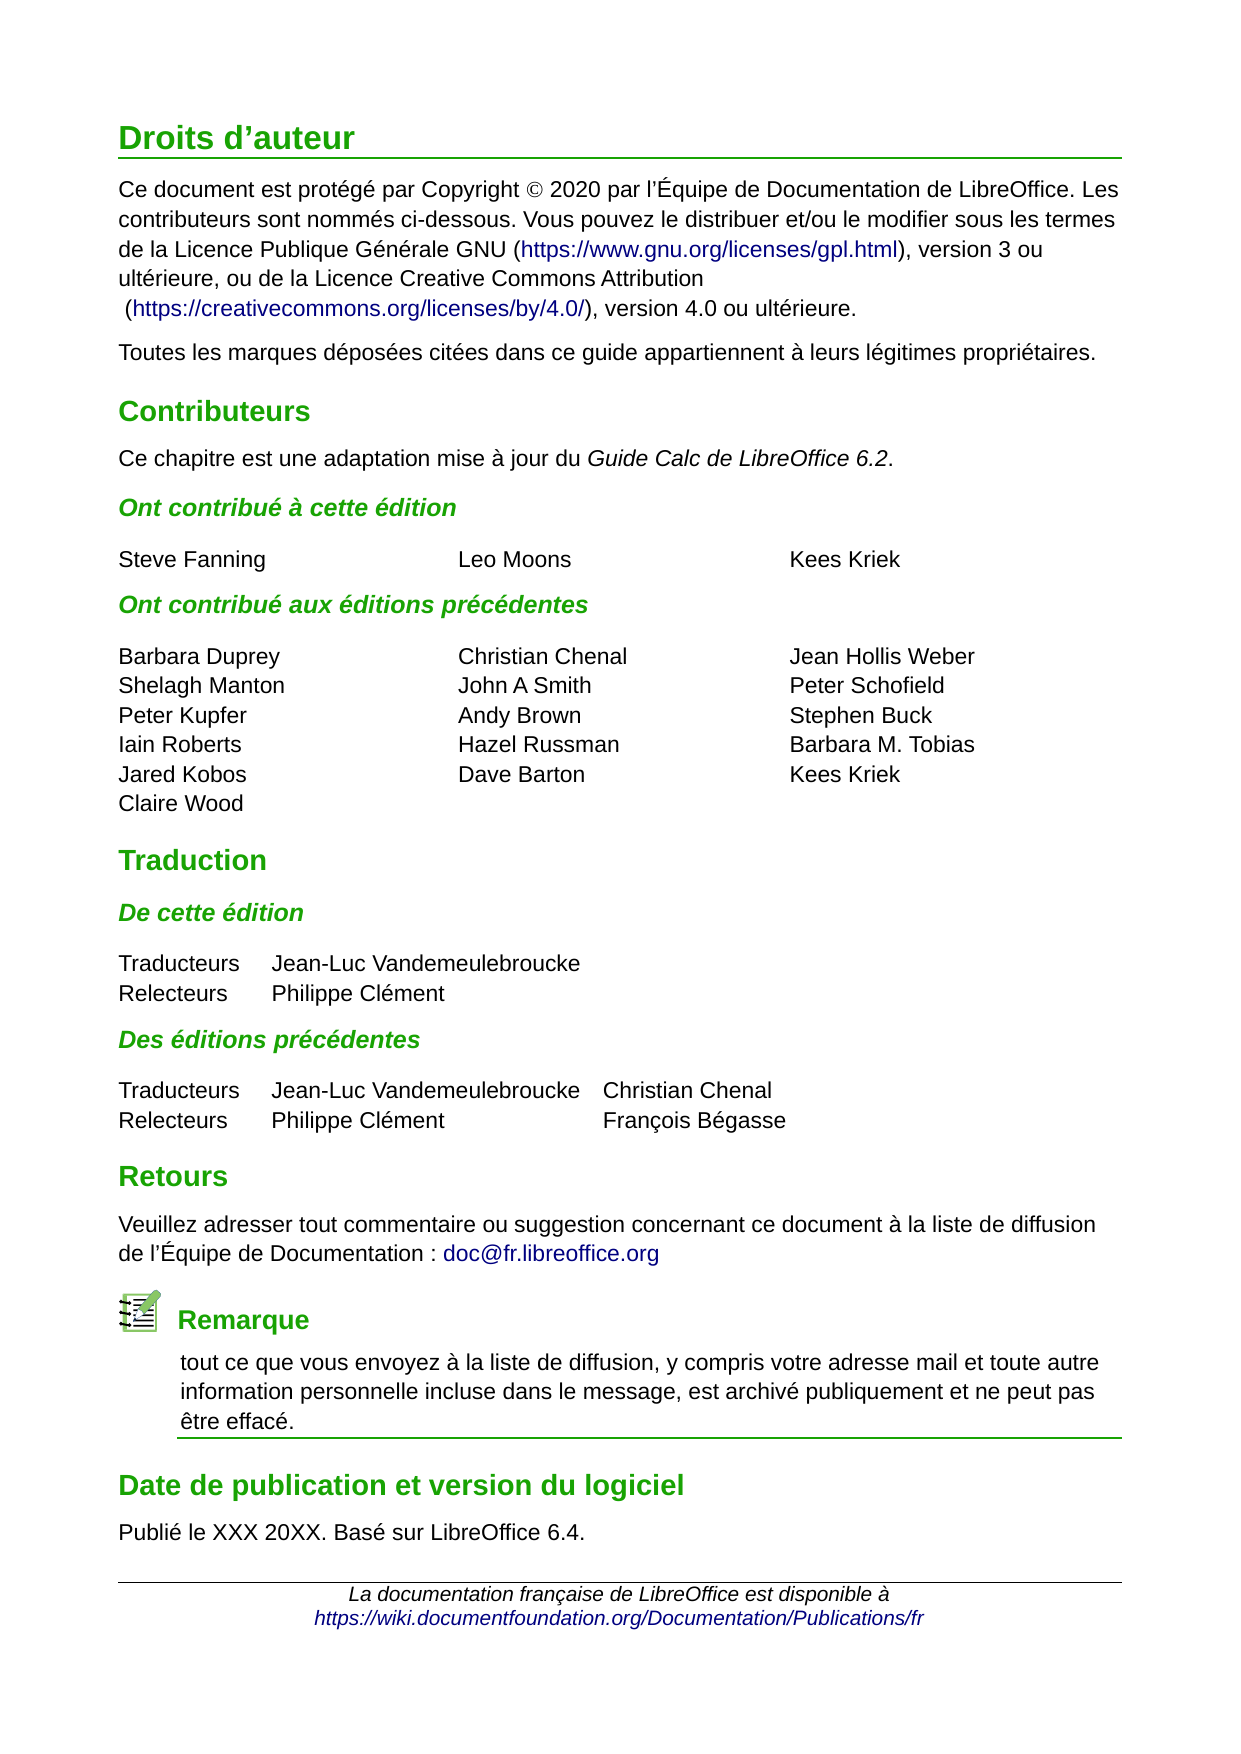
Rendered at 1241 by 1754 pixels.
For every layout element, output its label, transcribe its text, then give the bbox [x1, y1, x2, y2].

table_header Kees Kriek [789, 543, 1122, 572]
text Date de publication et version du logiciel [118, 1468, 1122, 1502]
table_cell [602, 977, 862, 1006]
text Veuillez adresser tout commentaire ou suggestion concernant ce document à la liste de diffusion de l’Équipe de Documentation : doc@fr.libreoffice.org [118, 1208, 1122, 1267]
table_header Jean-Luc Vandemeulebroucke [271, 947, 602, 977]
table_cell Shelagh Manton [118, 669, 458, 699]
table_header Traducteurs [118, 947, 271, 977]
table_cell Andy Brown [458, 699, 789, 728]
text Toutes les marques déposées citées dans ce guide appartiennent à leurs légitimes propriétaires. [118, 335, 1122, 365]
text De cette édition [118, 897, 1122, 927]
text Retours [118, 1159, 1122, 1193]
table_cell [789, 787, 1122, 817]
text Contributeurs [118, 394, 1122, 428]
text tout ce que vous envoyez à la liste de diffusion, y compris votre adresse mail et toute autre information personnelle incluse dans le message, est archivé publiquement et ne peut pas être effacé. [177, 1343, 1122, 1437]
table_header [862, 947, 1122, 977]
table_header [602, 947, 862, 977]
table_cell Philippe Clément [271, 977, 602, 1006]
table_header Christian Chenal [458, 640, 789, 669]
table_header [803, 1074, 1122, 1104]
table_header Jean Hollis Weber [789, 640, 1122, 669]
table_header Traducteurs [118, 1074, 271, 1104]
table_header Christian Chenal [603, 1074, 803, 1104]
table_cell [458, 787, 789, 817]
table_header Barbara Duprey [118, 640, 458, 669]
text Ce chapitre est une adaptation mise à jour du Guide Calc de LibreOffice 6.2. [118, 442, 1122, 472]
text Des éditions précédentes [118, 1024, 1122, 1053]
table_cell Jared Kobos [118, 758, 458, 787]
text Ont contribué à cette édition [118, 492, 1122, 522]
text Publié le XXX 20XX. Basé sur LibreOffice 6.4. [118, 1516, 1122, 1546]
text Ce document est protégé par Copyright © 2020 par l’Équipe de Documentation de LibreOffice. Les contributeurs sont nommés ci-dessous. Vous pouvez le distribuer et/ou le modifier sous les termes de la Licence Publique Générale GNU (https://www.gnu.org/licenses/gpl.html), version 3 ou ultérieure, ou de la Licence Creative Commons Attribution (https://creativecommons.org/licenses/by/4.0/), version 4.0 ou ultérieure. [118, 173, 1122, 321]
table_cell Iain Roberts [118, 728, 458, 758]
table_cell John A Smith [458, 669, 789, 699]
table_cell Stephen Buck [789, 699, 1122, 728]
table_header Steve Fanning [118, 543, 458, 572]
text Droits d’auteur [118, 118, 1122, 157]
table_cell Peter Kupfer [118, 699, 458, 728]
table_cell Relecteurs [118, 1104, 271, 1133]
table_header Jean-Luc Vandemeulebroucke [271, 1074, 603, 1104]
table_cell Claire Wood [118, 787, 458, 817]
table_cell Philippe Clément [271, 1104, 603, 1133]
table_cell Dave Barton [458, 758, 789, 787]
table_cell [803, 1104, 1122, 1133]
table_header Leo Moons [458, 543, 789, 572]
table_cell [862, 977, 1122, 1006]
text Traduction [118, 843, 1122, 877]
table_cell Hazel Russman [458, 728, 789, 758]
list Remarque [118, 1289, 1122, 1335]
table_cell Relecteurs [118, 977, 271, 1006]
table_cell Barbara M. Tobias [789, 728, 1122, 758]
text Ont contribué aux éditions précédentes [118, 589, 1122, 619]
table_cell François Bégasse [603, 1104, 803, 1133]
table_cell Kees Kriek [789, 758, 1122, 787]
table_cell Peter Schofield [789, 669, 1122, 699]
